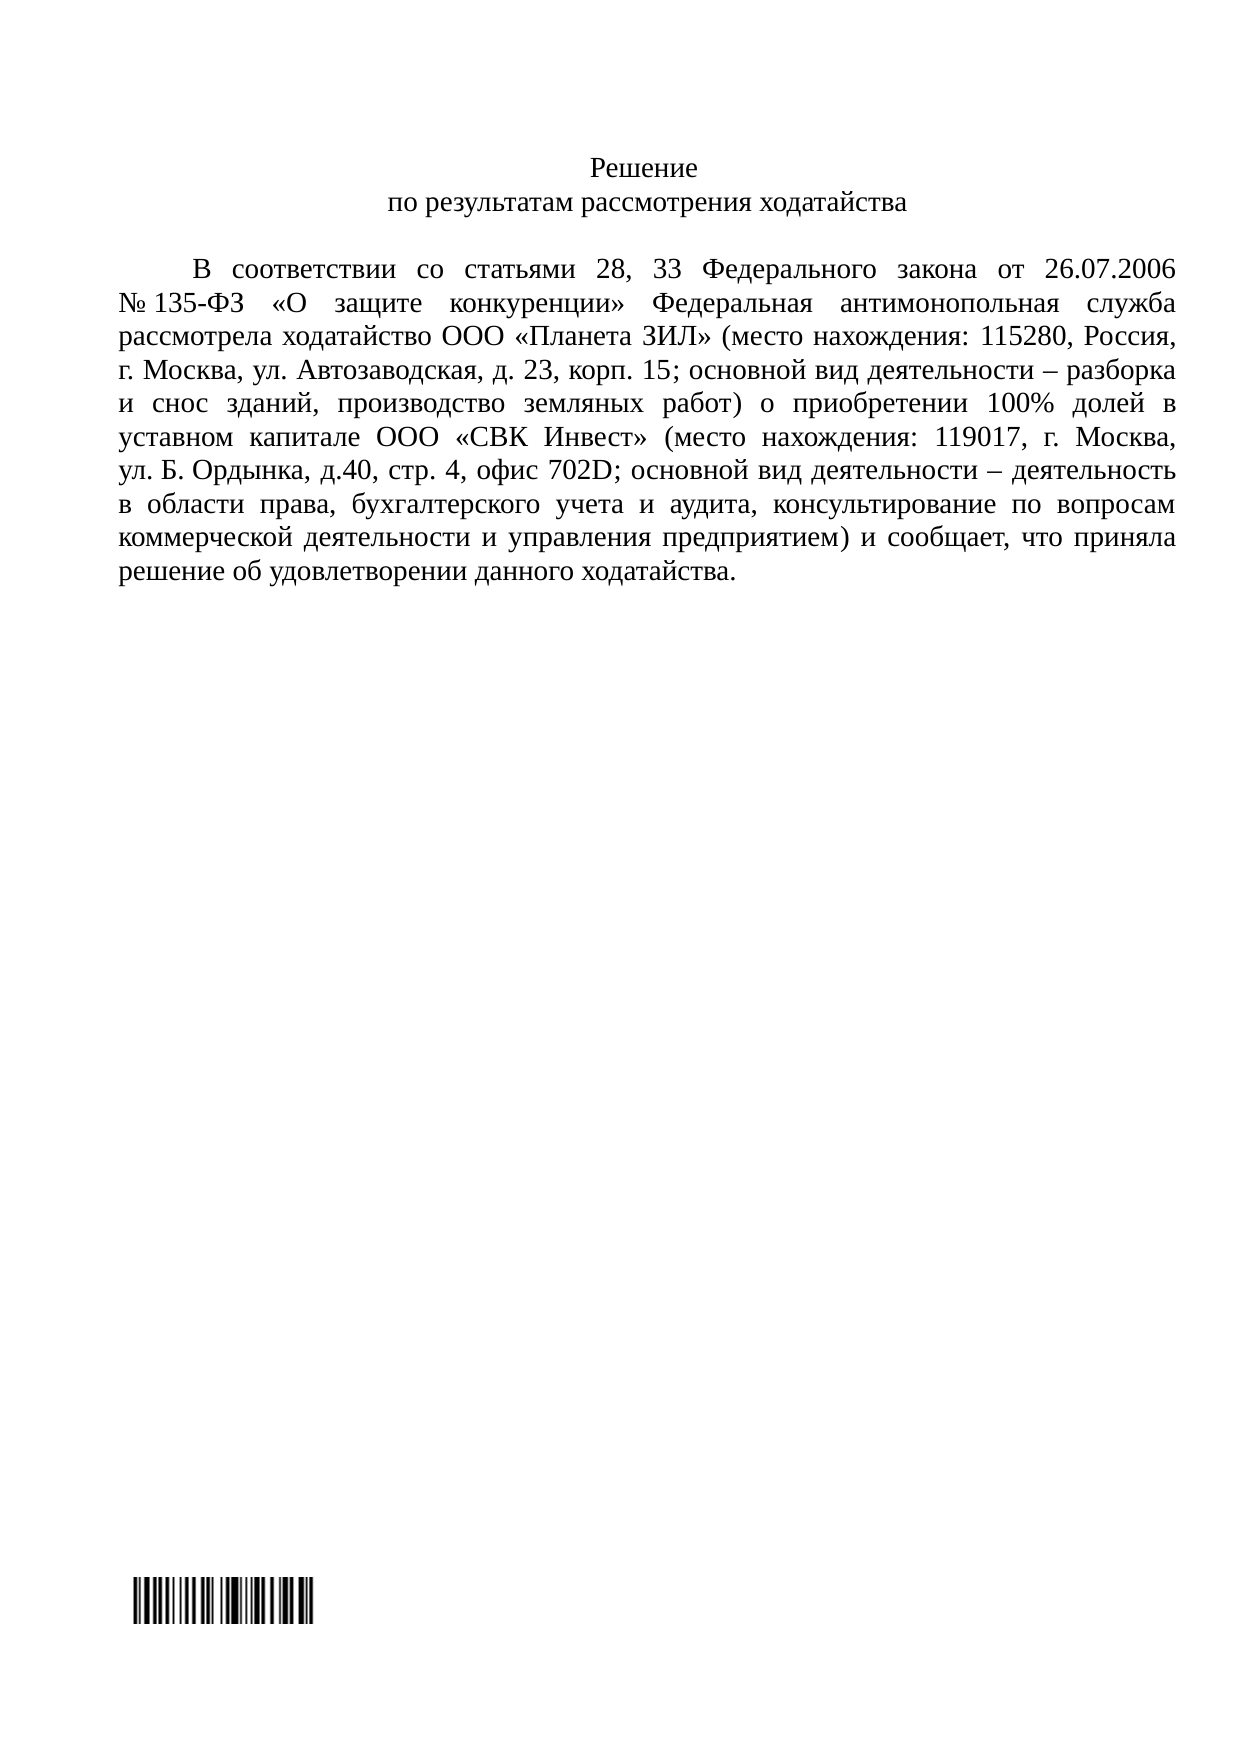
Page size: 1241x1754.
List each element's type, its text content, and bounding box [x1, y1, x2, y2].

subtitle Решение [118, 151, 1177, 184]
picture [118, 1577, 331, 1624]
text В соответствии со статьями 28, 33 Федерального закона от 26.07.2006 № 135-ФЗ «О защите конкуренции» Федеральная антимонопольная служба рассмотрела ходатайство ООО «Планета ЗИЛ» (место нахождения: 115280, Россия, г. Москва, ул. Автозаводская, д. 23, корп. 15; основной вид деятельности – разборка и снос зданий, производство земляных работ) о приобретении 100% долей в уставном капитале ООО «СВК Инвест» (место нахождения: 119017, г. Москва, ул. Б. Ордынка, д.40, стр. 4, офис 702D; основной вид деятельности – деятельность в области права, бухгалтерского учета и аудита, консультирование по вопросам коммерческой деятельности и управления предприятием) и сообщает, что приняла решение об удовлетворении данного ходатайства. [118, 251, 1177, 587]
subtitle по результатам рассмотрения ходатайства [118, 184, 1177, 218]
